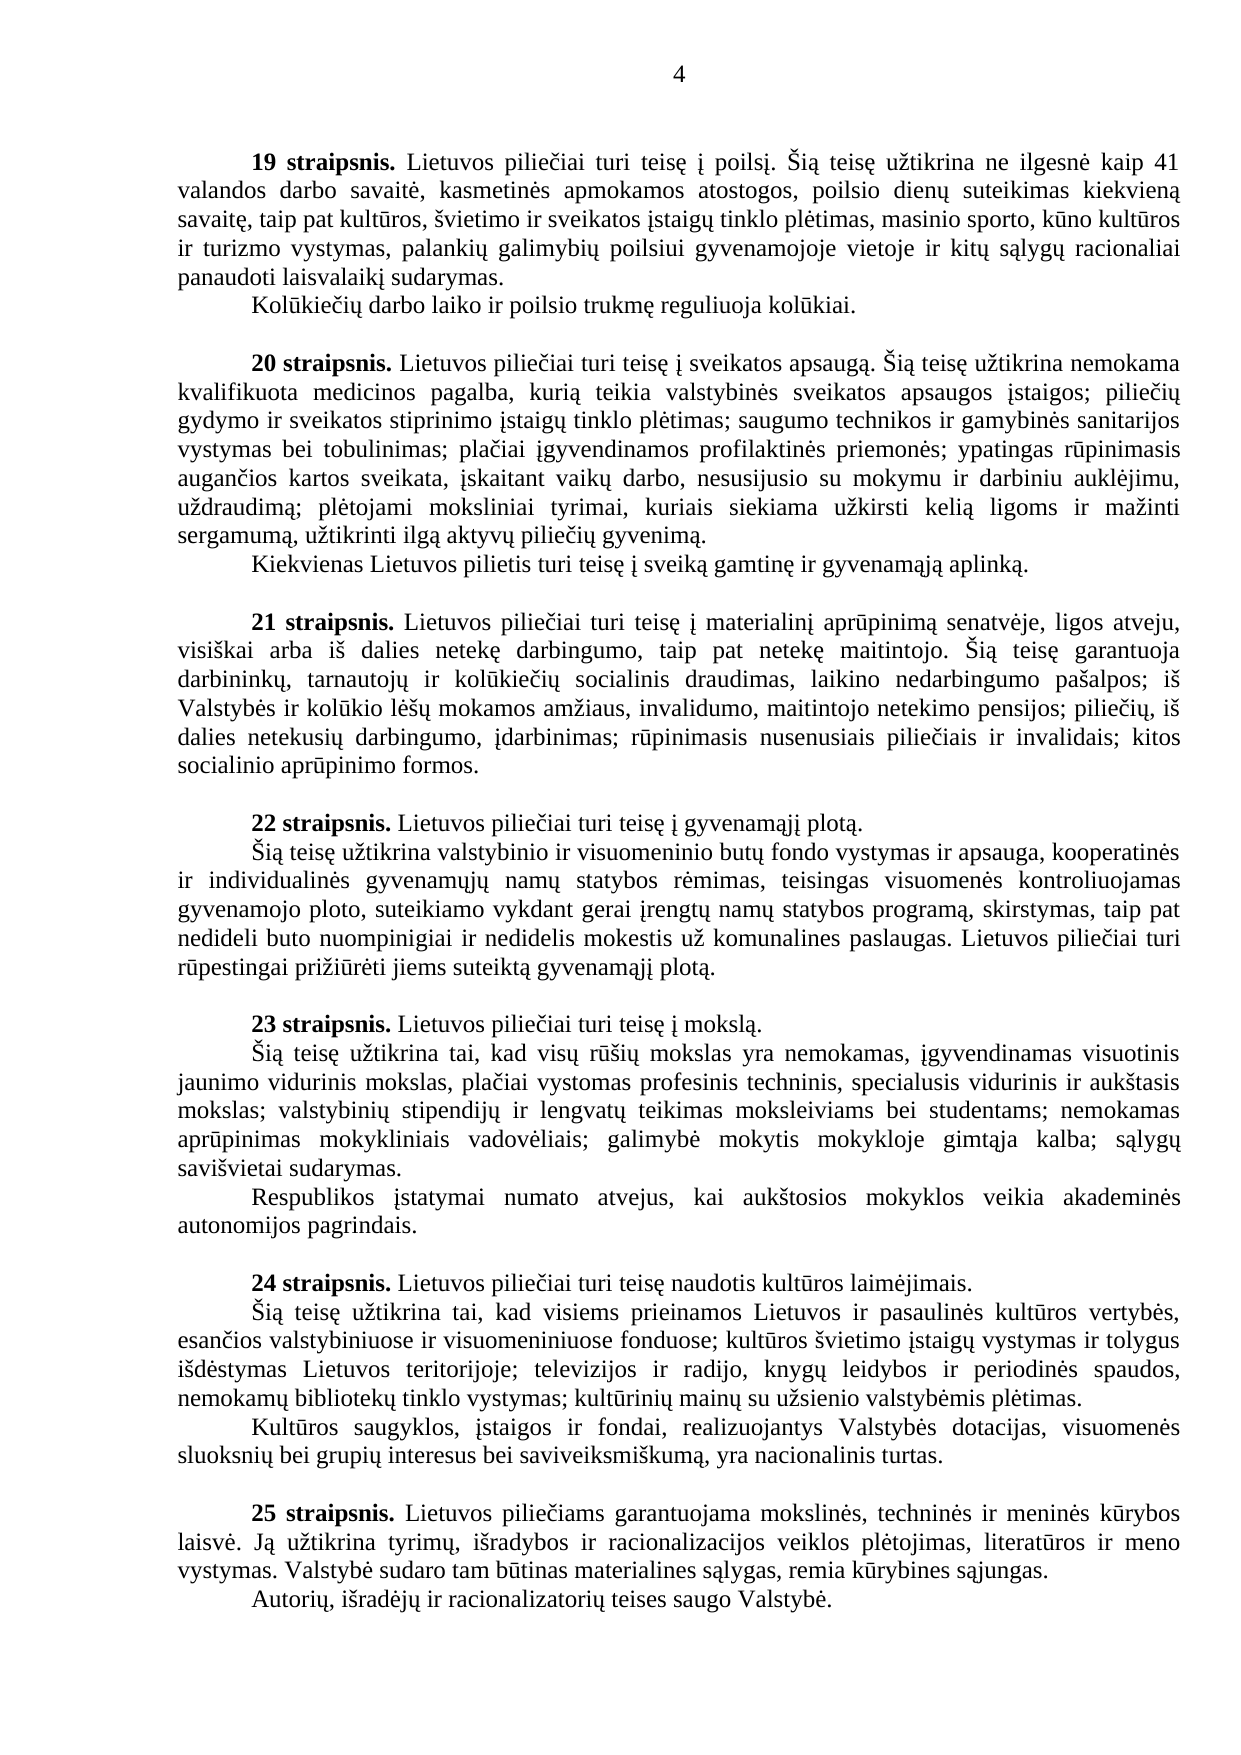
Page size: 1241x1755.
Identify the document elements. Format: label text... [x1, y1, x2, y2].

text Autorių, išradėjų ir racionalizatorių teises saugo Valstybė. [177, 1584, 1181, 1613]
text 21 straipsnis. Lietuvos piliečiai turi teisę į materialinį aprūpinimą senatvėje, ligos atveju, visiškai arba iš dalies netekę darbingumo, taip pat netekę maitintojo. Šią teisę garantuoja darbininkų, tarnautojų ir kolūkiečių socialinis draudimas, laikino nedarbingumo pašalpos; iš Valstybės ir kolūkio lėšų mokamos amžiaus, invalidumo, maitintojo netekimo pensijos; piliečių, iš dalies netekusių darbingumo, įdarbinimas; rūpinimasis nusenusiais piliečiais ir invalidais; kitos socialinio aprūpinimo formos. [177, 607, 1181, 779]
text 24 straipsnis. Lietuvos piliečiai turi teisę naudotis kultūros laimėjimais. [177, 1268, 1181, 1297]
text Kiekvienas Lietuvos pilietis turi teisę į sveiką gamtinę ir gyvenamąją aplinką. [177, 549, 1181, 578]
text Kolūkiečių darbo laiko ir poilsio trukmę reguliuoja kolūkiai. [177, 291, 1181, 319]
text 22 straipsnis. Lietuvos piliečiai turi teisę į gyvenamąjį plotą. [177, 808, 1181, 837]
text Šią teisę užtikrina tai, kad visų rūšių mokslas yra nemokamas, įgyvendinamas visuotinis jaunimo vidurinis mokslas, plačiai vystomas profesinis techninis, specialusis vidurinis ir aukštasis mokslas; valstybinių stipendijų ir lengvatų teikimas moksleiviams bei studentams; nemokamas aprūpinimas mokykliniais vadovėliais; galimybė mokytis mokykloje gimtąja kalba; sąlygų savišvietai sudarymas. [177, 1038, 1181, 1182]
text 25 straipsnis. Lietuvos piliečiams garantuojama mokslinės, techninės ir meninės kūrybos laisvė. Ją užtikrina tyrimų, išradybos ir racionalizacijos veiklos plėtojimas, literatūros ir meno vystymas. Valstybė sudaro tam būtinas materialines sąlygas, remia kūrybines sąjungas. [177, 1498, 1181, 1584]
text Šią teisę užtikrina tai, kad visiems prieinamos Lietuvos ir pasaulinės kultūros vertybės, esančios valstybiniuose ir visuomeniniuose fonduose; kultūros švietimo įstaigų vystymas ir tolygus išdėstymas Lietuvos teritorijoje; televizijos ir radijo, knygų leidybos ir periodinės spaudos, nemokamų bibliotekų tinklo vystymas; kultūrinių mainų su užsienio valstybėmis plėtimas. [177, 1297, 1181, 1412]
text Respublikos įstatymai numato atvejus, kai aukštosios mokyklos veikia akademinės autonomijos pagrindais. [177, 1182, 1181, 1239]
text Šią teisę užtikrina valstybinio ir visuomeninio butų fondo vystymas ir apsauga, kooperatinės ir individualinės gyvenamųjų namų statybos rėmimas, teisingas visuomenės kontroliuojamas gyvenamojo ploto, suteikiamo vykdant gerai įrengtų namų statybos programą, skirstymas, taip pat nedideli buto nuompinigiai ir nedidelis mokestis už komunalines paslaugas. Lietuvos piliečiai turi rūpestingai prižiūrėti jiems suteiktą gyvenamąjį plotą. [177, 837, 1181, 981]
text 23 straipsnis. Lietuvos piliečiai turi teisę į mokslą. [177, 1009, 1181, 1038]
text 20 straipsnis. Lietuvos piliečiai turi teisę į sveikatos apsaugą. Šią teisę užtikrina nemokama kvalifikuota medicinos pagalba, kurią teikia valstybinės sveikatos apsaugos įstaigos; piliečių gydymo ir sveikatos stiprinimo įstaigų tinklo plėtimas; saugumo technikos ir gamybinės sanitarijos vystymas bei tobulinimas; plačiai įgyvendinamos profilaktinės priemonės; ypatingas rūpinimasis augančios kartos sveikata, įskaitant vaikų darbo, nesusijusio su mokymu ir darbiniu auklėjimu, uždraudimą; plėtojami moksliniai tyrimai, kuriais siekiama užkirsti kelią ligoms ir mažinti sergamumą, užtikrinti ilgą aktyvų piliečių gyvenimą. [177, 348, 1181, 549]
text Kultūros saugyklos, įstaigos ir fondai, realizuojantys Valstybės dotacijas, visuomenės sluoksnių bei grupių interesus bei saviveiksmiškumą, yra nacionalinis turtas. [177, 1412, 1181, 1469]
text 19 straipsnis. Lietuvos piliečiai turi teisę į poilsį. Šią teisę užtikrina ne ilgesnė kaip 41 valandos darbo savaitė, kasmetinės apmokamos atostogos, poilsio dienų suteikimas kiekvieną savaitę, taip pat kultūros, švietimo ir sveikatos įstaigų tinklo plėtimas, masinio sporto, kūno kultūros ir turizmo vystymas, palankių galimybių poilsiui gyvenamojoje vietoje ir kitų sąlygų racionaliai panaudoti laisvalaikį sudarymas. [177, 147, 1181, 291]
